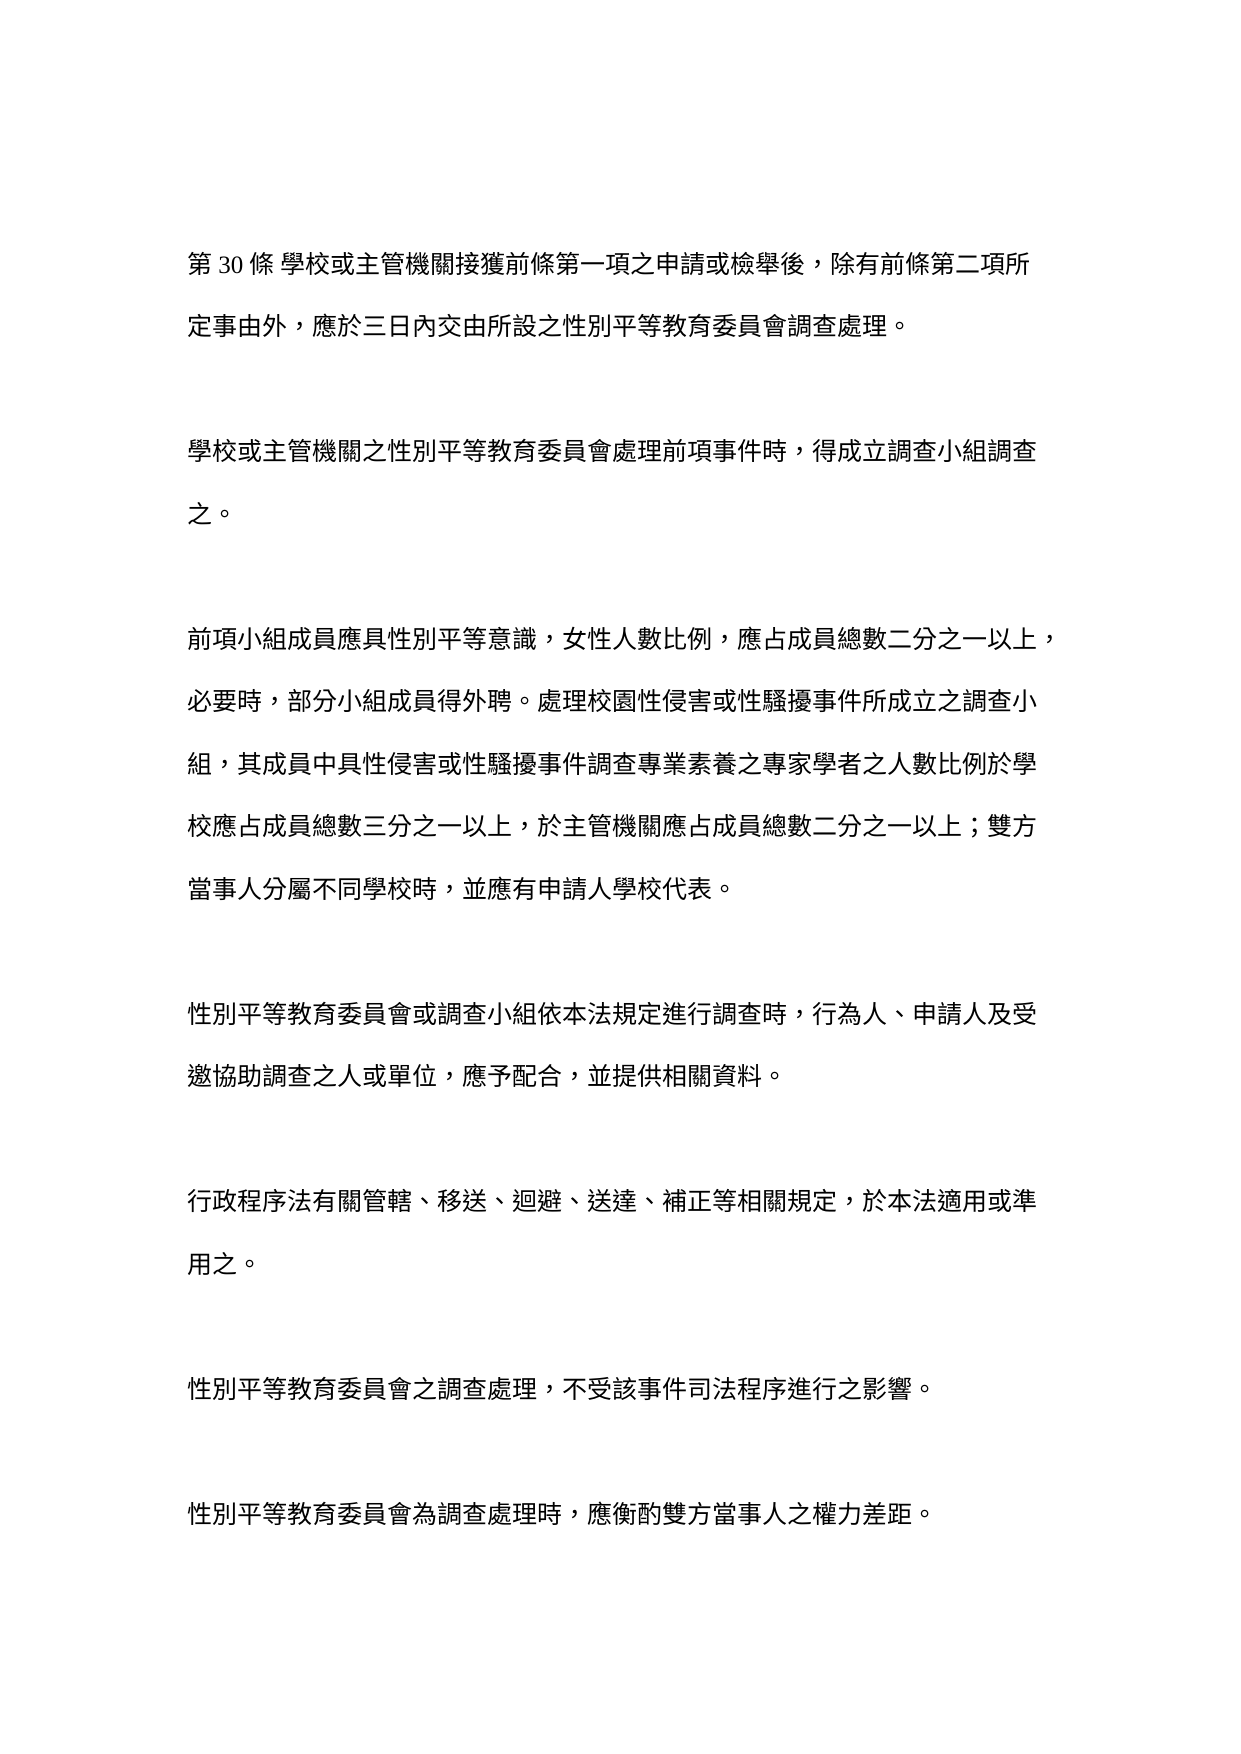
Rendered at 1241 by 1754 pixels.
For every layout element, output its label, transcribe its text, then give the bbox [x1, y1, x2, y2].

text 行政程序法有關管轄、移送、迴避、送達、補正等相關規定，於本法適用或準用之。 [187, 1158, 1053, 1283]
text 學校或主管機關之性別平等教育委員會處理前項事件時，得成立調查小組調查之。 [187, 408, 1053, 533]
text 第 30 條 學校或主管機關接獲前條第一項之申請或檢舉後，除有前條第二項所定事由外，應於三日內交由所設之性別平等教育委員會調查處理。 [187, 221, 1053, 346]
text 前項小組成員應具性別平等意識，女性人數比例，應占成員總數二分之一以上，必要時，部分小組成員得外聘。處理校園性侵害或性騷擾事件所成立之調查小組，其成員中具性侵害或性騷擾事件調查專業素養之專家學者之人數比例於學校應占成員總數三分之一以上，於主管機關應占成員總數二分之一以上；雙方當事人分屬不同學校時，並應有申請人學校代表。 [187, 596, 1053, 908]
text 性別平等教育委員會為調查處理時，應衡酌雙方當事人之權力差距。 [187, 1471, 1053, 1533]
text 性別平等教育委員會或調查小組依本法規定進行調查時，行為人、申請人及受邀協助調查之人或單位，應予配合，並提供相關資料。 [187, 971, 1053, 1096]
text 性別平等教育委員會之調查處理，不受該事件司法程序進行之影響。 [187, 1346, 1053, 1408]
